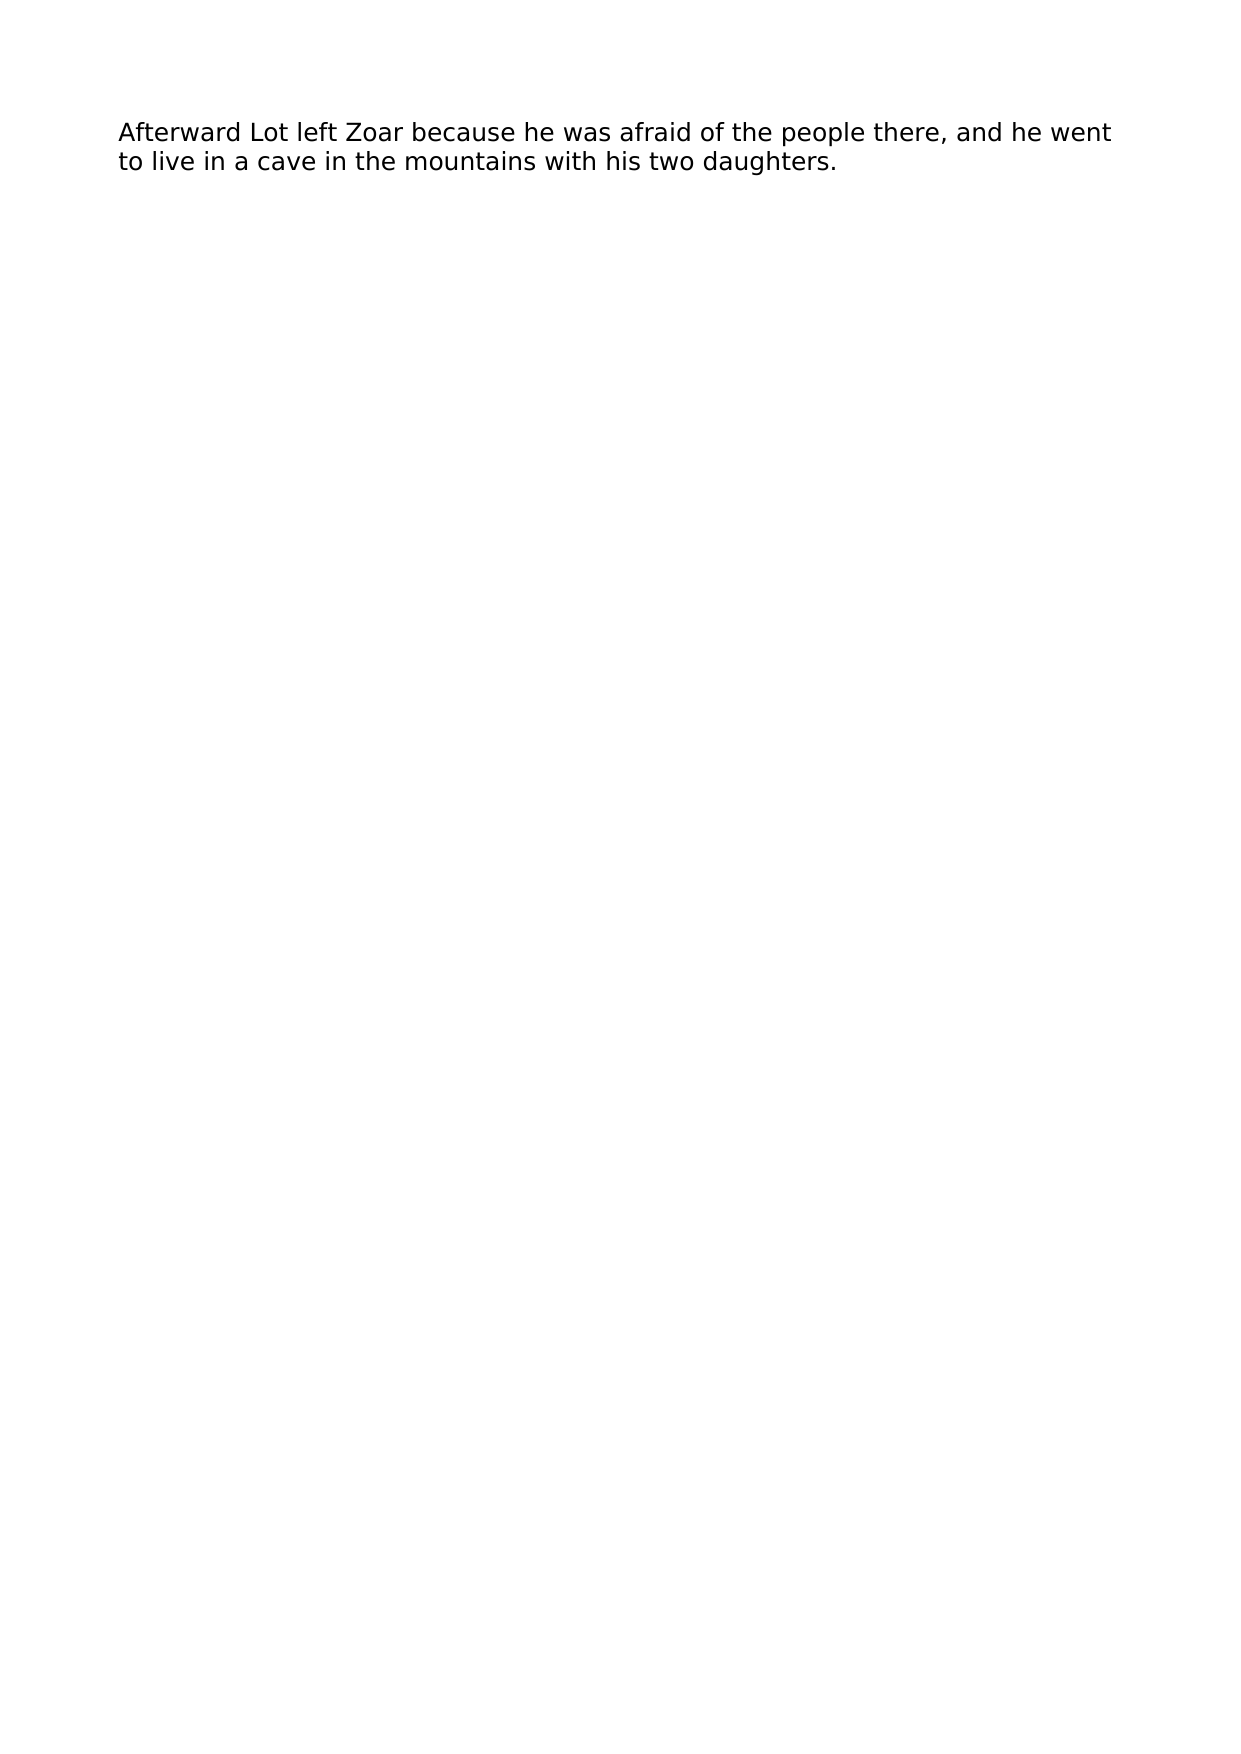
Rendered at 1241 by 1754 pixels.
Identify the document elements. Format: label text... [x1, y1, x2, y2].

text Afterward Lot left Zoar because he was afraid of the people there, and he went to live in a cave in the mountains with his two daughters. [118, 118, 1122, 176]
